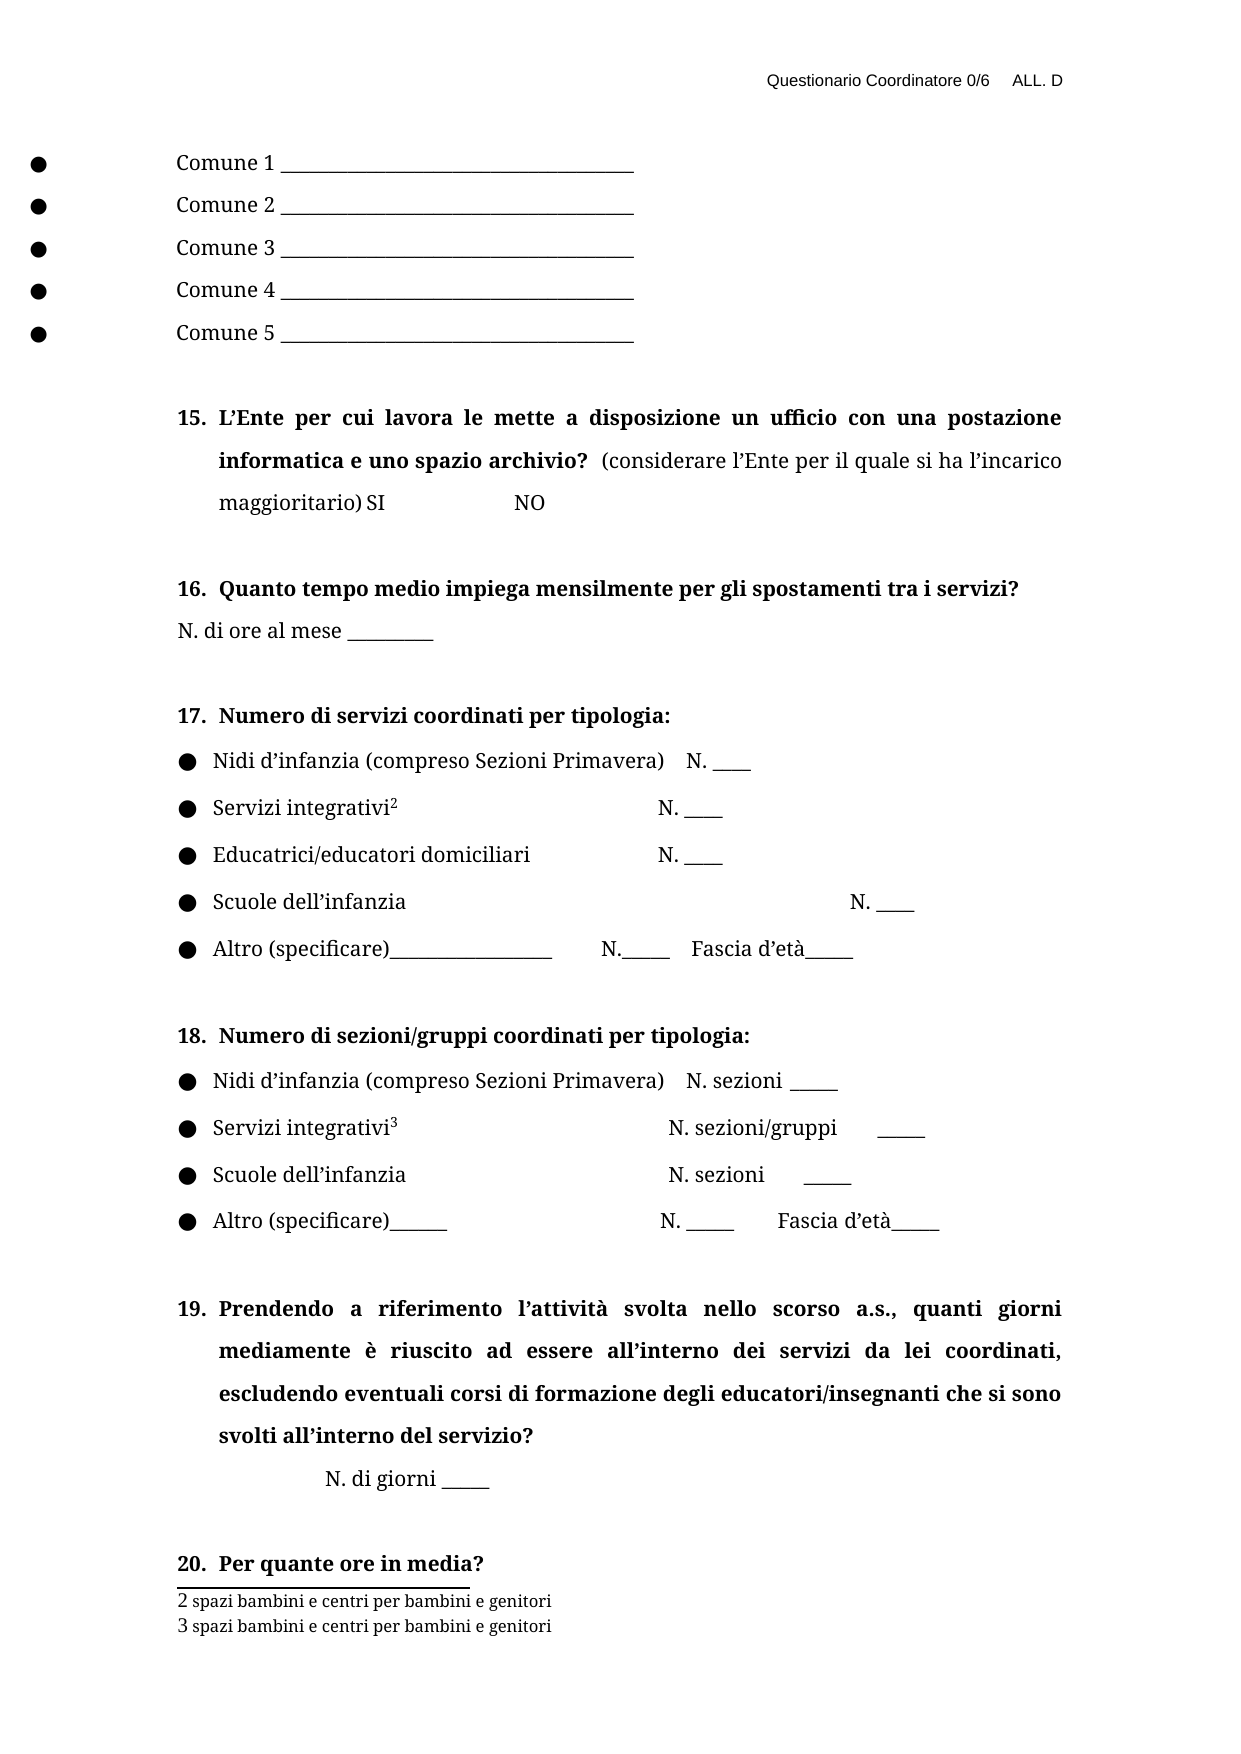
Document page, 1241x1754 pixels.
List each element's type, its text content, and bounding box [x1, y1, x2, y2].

list Comune 5 _____________________________________ [29, 318, 1063, 347]
list Educatrici/educatori domiciliari N. ____ [177, 838, 1063, 869]
list Altro (specificare)______ N. _____ Fascia d’età_____ [177, 1204, 1063, 1236]
list Comune 1 _____________________________________ [29, 148, 1063, 176]
list Comune 3 _____________________________________ [29, 233, 1063, 261]
list Nidi d’infanzia (compreso Sezioni Primavera) N. ____ [177, 744, 1063, 775]
list Scuole dell’infanzia N. ____ [177, 885, 1063, 916]
list spazi bambini e centri per bambini e genitori [177, 1612, 1063, 1637]
list Per quante ore in media? [177, 1549, 1063, 1578]
list Comune 4 _____________________________________ [29, 276, 1063, 304]
list spazi bambini e centri per bambini e genitori [177, 1588, 1063, 1612]
list Servizi integrativi N. sezioni/gruppi _____ [177, 1111, 1063, 1142]
text N. di giorni _____ [292, 1464, 1063, 1493]
list Numero di sezioni/gruppi coordinati per tipologia: [177, 1021, 1063, 1049]
list Servizi integrativi N. ____ [177, 791, 1063, 822]
text N. di ore al mese _________ [177, 616, 1063, 645]
list L’Ente per cui lavora le mette a disposizione un ufficio con una postazione informatica e uno spazio archivio? (considerare l’Ente per il quale si ha l’incarico maggioritario) SI NO [177, 403, 1063, 517]
list Prendendo a riferimento l’attività svolta nello scorso a.s., quanti giorni mediamente è riuscito ad essere all’interno dei servizi da lei coordinati, escludendo eventuali corsi di formazione degli educatori/insegnanti che si sono svolti all’interno del servizio? [177, 1294, 1063, 1450]
list Comune 2 _____________________________________ [29, 190, 1063, 219]
list Altro (specificare)_________________ N._____ Fascia d’età_____ [177, 932, 1063, 963]
list Nidi d’infanzia (compreso Sezioni Primavera) N. sezioni _____ [177, 1064, 1063, 1095]
list Numero di servizi coordinati per tipologia: [177, 702, 1063, 730]
list Scuole dell’infanzia N. sezioni _____ [177, 1157, 1063, 1189]
list Quanto tempo medio impiega mensilmente per gli spostamenti tra i servizi? [177, 574, 1063, 602]
